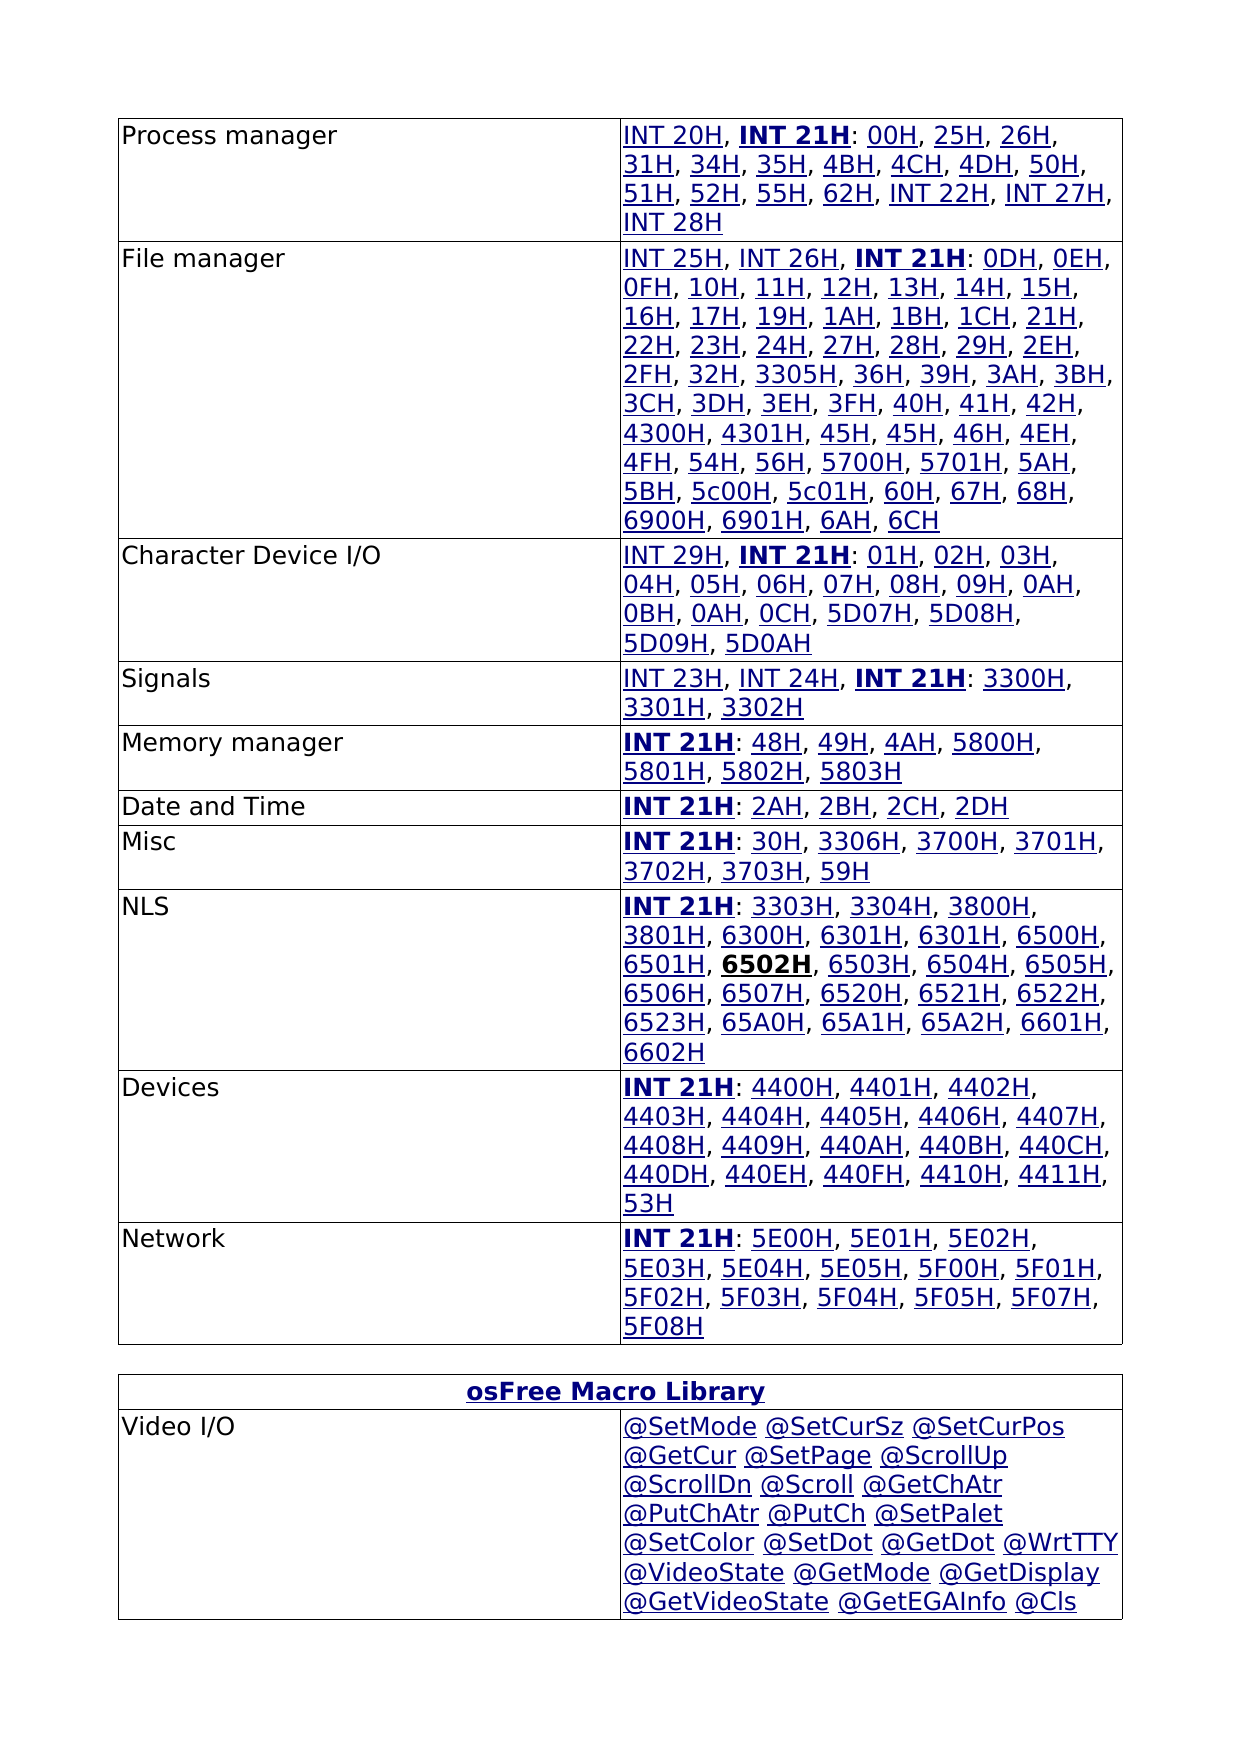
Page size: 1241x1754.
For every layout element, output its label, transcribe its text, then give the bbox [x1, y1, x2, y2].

table_cell File manager [119, 242, 620, 538]
table_cell INT 23H, INT 24H, INT 21H: 3300H, 3301H, 3302H [621, 662, 1122, 725]
table_cell Date and Time [119, 791, 620, 824]
table_cell NLS [119, 890, 620, 1070]
table_cell Misc [119, 826, 620, 889]
table_cell Signals [119, 662, 620, 725]
table_cell INT 21H: 5E00H, 5E01H, 5E02H, 5E03H, 5E04H, 5E05H, 5F00H, 5F01H, 5F02H, 5F03H, 5F04H, 5F05H, 5F07H, 5F08H [621, 1223, 1122, 1344]
table_cell INT 29H, INT 21H: 01H, 02H, 03H, 04H, 05H, 06H, 07H, 08H, 09H, 0AH, 0BH, 0AH, 0CH, 5D07H, 5D08H, 5D09H, 5D0AH [621, 539, 1122, 661]
table_cell INT 21H: 30H, 3306H, 3700H, 3701H, 3702H, 3703H, 59H [621, 826, 1122, 889]
table_cell INT 21H: 48H, 49H, 4AH, 5800H, 5801H, 5802H, 5803H [621, 726, 1122, 789]
table_cell INT 21H: 4400H, 4401H, 4402H, 4403H, 4404H, 4405H, 4406H, 4407H, 4408H, 4409H, 440AH, 440BH, 440CH, 440DH, 440EH, 440FH, 4410H, 4411H, 53H [621, 1071, 1122, 1222]
table_cell INT 21H: 3303H, 3304H, 3800H, 3801H, 6300H, 6301H, 6301H, 6500H, 6501H, 6502H, 6503H, 6504H, 6505H, 6506H, 6507H, 6520H, 6521H, 6522H, 6523H, 65A0H, 65A1H, 65A2H, 6601H, 6602H [621, 890, 1122, 1070]
table_cell Devices [119, 1071, 620, 1222]
table_cell Process manager [119, 119, 620, 241]
table_cell INT 20H, INT 21H: 00H, 25H, 26H, 31H, 34H, 35H, 4BH, 4CH, 4DH, 50H, 51H, 52H, 55H, 62H, INT 22H, INT 27H, INT 28H [621, 119, 1122, 241]
table_cell @SetMode @SetCurSz @SetCurPos @GetCur @SetPage @ScrollUp @ScrollDn @Scroll @GetChAtr @PutChAtr @PutCh @SetPalet @SetColor @SetDot @GetDot @WrtTTY @VideoState @GetMode @GetDisplay @GetVideoState @GetEGAInfo @Cls [621, 1410, 1122, 1619]
table_cell Video I/O [119, 1410, 620, 1619]
table_cell Memory manager [119, 726, 620, 789]
table_cell INT 21H: 2AH, 2BH, 2CH, 2DH [621, 791, 1122, 824]
table_header osFree Macro Library [119, 1375, 1122, 1409]
table_cell Network [119, 1223, 620, 1344]
table_cell Character Device I/O [119, 539, 620, 661]
table_cell INT 25H, INT 26H, INT 21H: 0DH, 0EH, 0FH, 10H, 11H, 12H, 13H, 14H, 15H, 16H, 17H, 19H, 1AH, 1BH, 1CH, 21H, 22H, 23H, 24H, 27H, 28H, 29H, 2EH, 2FH, 32H, 3305H, 36H, 39H, 3AH, 3BH, 3CH, 3DH, 3EH, 3FH, 40H, 41H, 42H, 4300H, 4301H, 45H, 45H, 46H, 4EH, 4FH, 54H, 56H, 5700H, 5701H, 5AH, 5BH, 5c00H, 5c01H, 60H, 67H, 68H, 6900H, 6901H, 6AH, 6CH [621, 242, 1122, 538]
